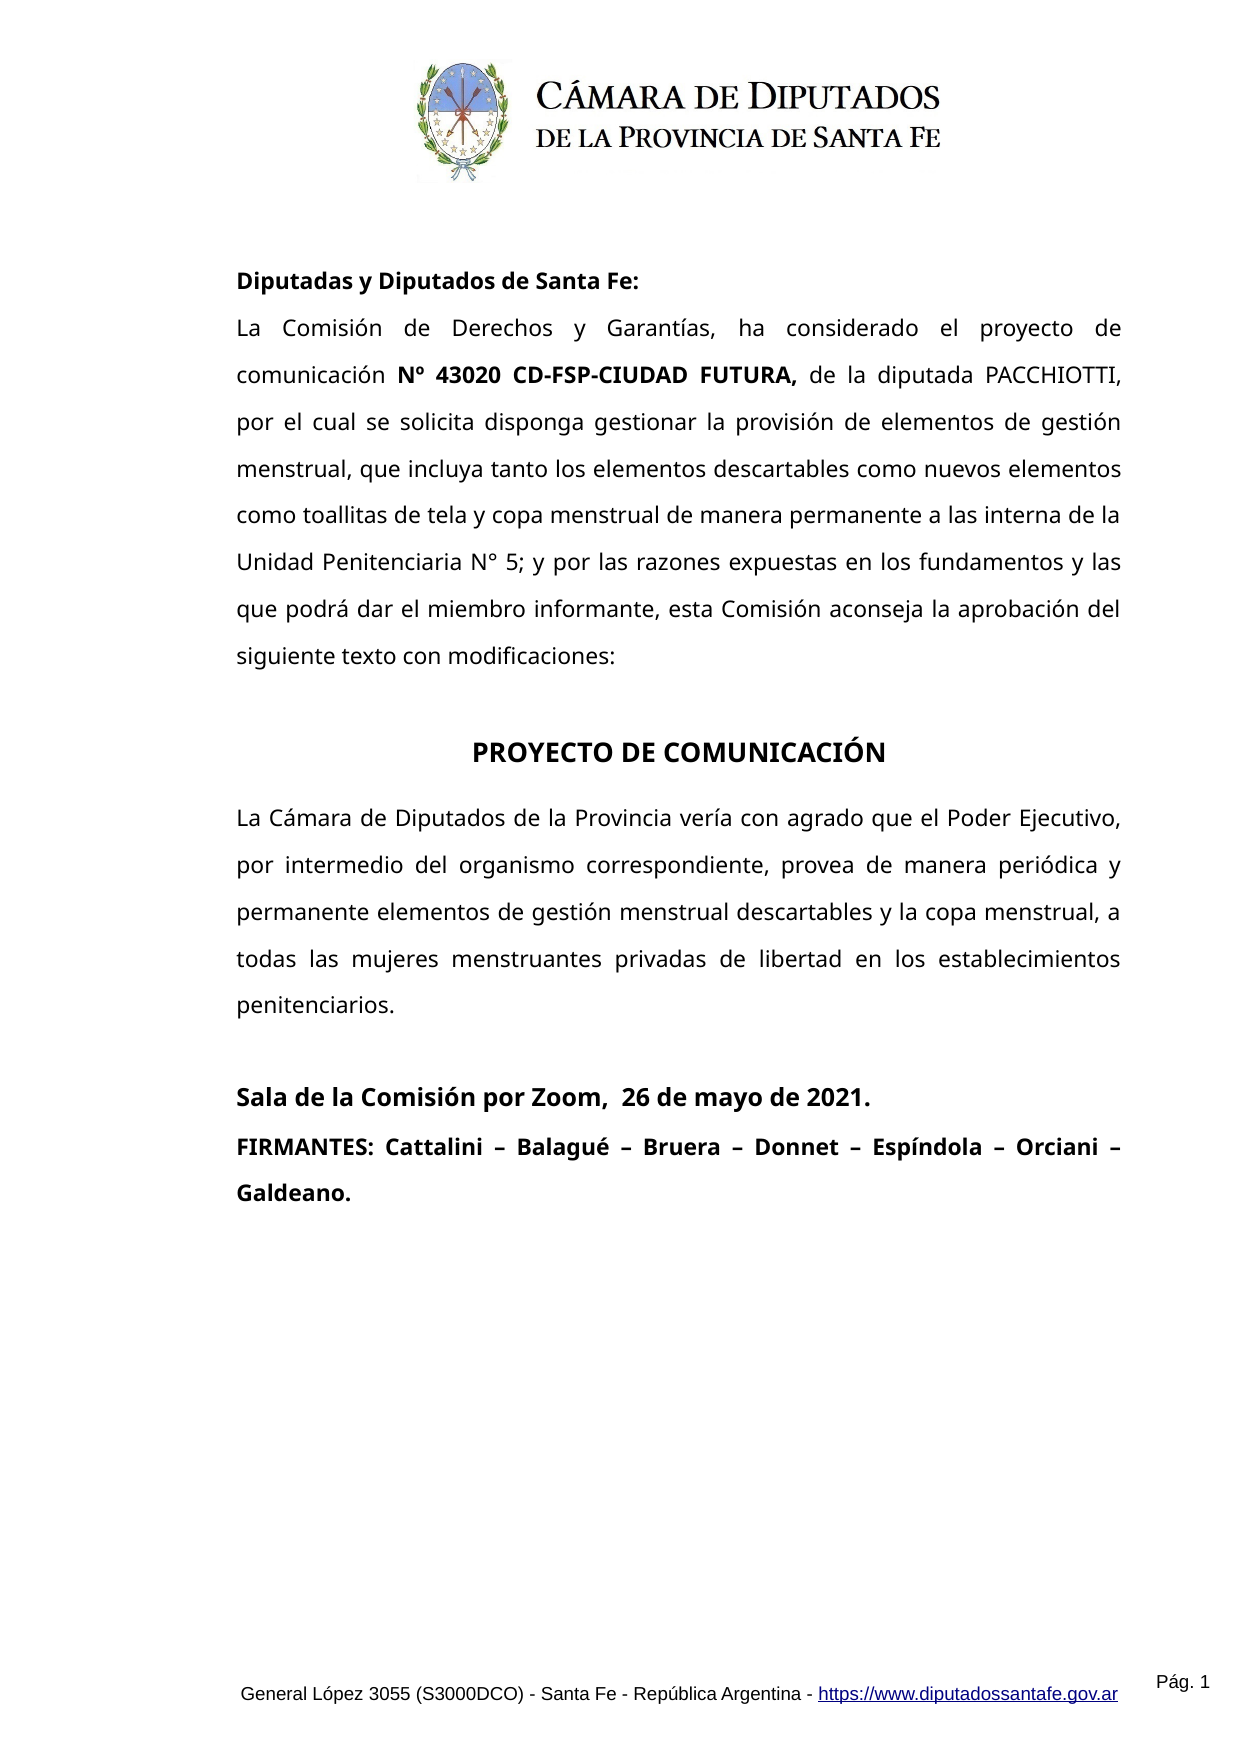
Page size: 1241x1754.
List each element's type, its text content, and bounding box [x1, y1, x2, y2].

text Diputadas y Diputados de Santa Fe: [236, 265, 1122, 296]
text PROYECTO DE COMUNICACIÓN [236, 734, 1122, 771]
text La Comisión de Derechos y Garantías, ha considerado el proyecto de comunicación Nº 43020 CD-FSP-CIUDAD FUTURA, de la diputada PACCHIOTTI, por el cual se solicita disponga gestionar la provisión de elementos de gestión menstrual, que incluya tanto los elementos descartables como nuevos elementos como toallitas de tela y copa menstrual de manera permanente a las interna de la Unidad Penitenciaria N° 5; y por las razones expuestas en los fundamentos y las que podrá dar el miembro informante, esta Comisión aconseja la aprobación del siguiente texto con modificaciones: [236, 312, 1122, 671]
text La Cámara de Diputados de la Provincia vería con agrado que el Poder Ejecutivo, por intermedio del organismo correspondiente, provea de manera periódica y permanente elementos de gestión menstrual descartables y la copa menstrual, a todas las mujeres menstruantes privadas de libertad en los establecimientos penitenciarios. [236, 802, 1122, 1021]
text FIRMANTES: Cattalini – Balagué – Bruera – Donnet – Espíndola – Orciani – Galdeano. [236, 1130, 1122, 1208]
text Sala de la Comisión por Zoom, 26 de mayo de 2021. [236, 1079, 1122, 1113]
picture [413, 59, 945, 183]
